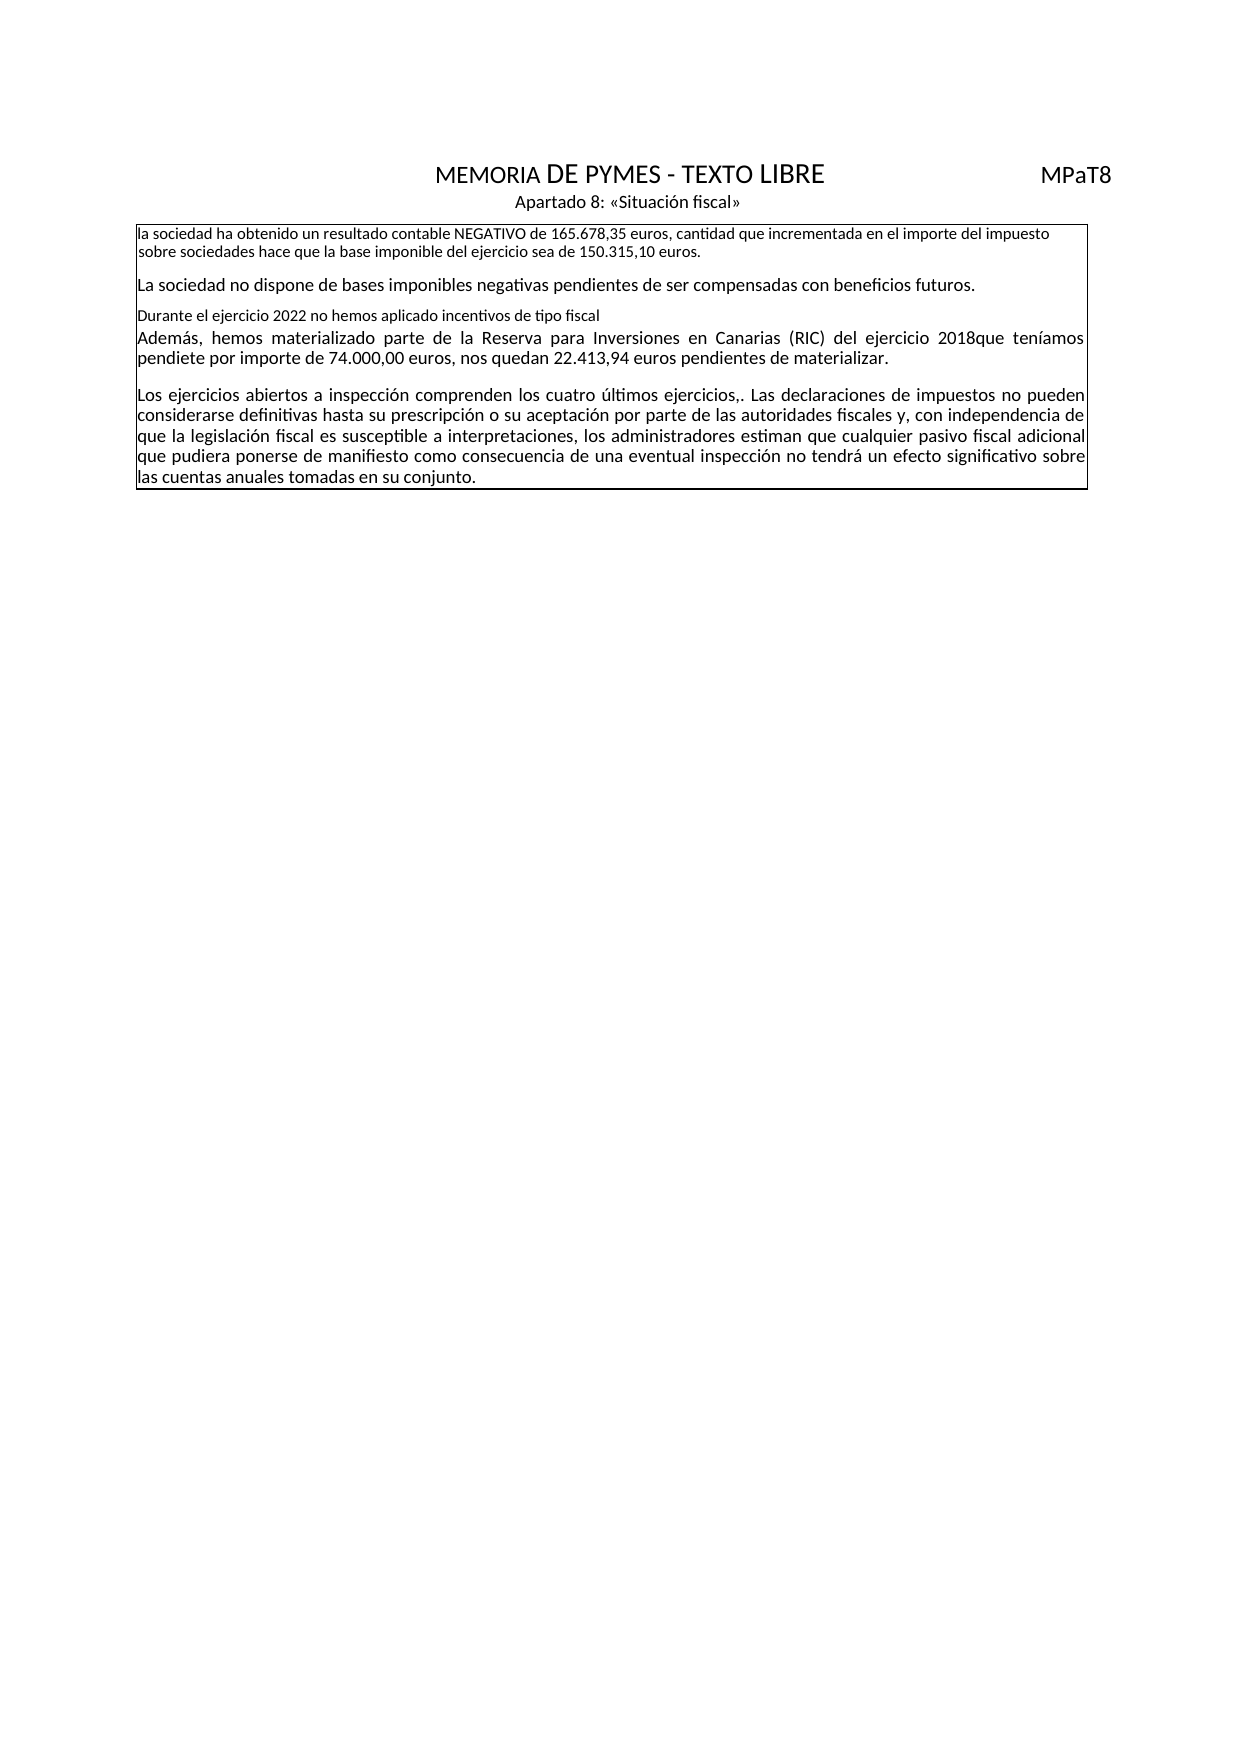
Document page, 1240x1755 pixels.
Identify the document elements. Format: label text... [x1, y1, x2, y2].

text Durante el ejercicio 2022 no hemos aplicado incentivos de tipo fiscal [137, 305, 1087, 325]
text La sociedad no dispone de bases imponibles negativas pendientes de ser compensadas con beneficios futuros. [137, 274, 1087, 296]
text Los ejercicios abiertos a inspección comprenden los cuatro últimos ejercicios,. Las declaraciones de impuestos no pueden considerarse definitivas hasta su prescripción o su aceptación por parte de las autoridades fiscales y, con independencia de que la legislación fiscal es susceptible a interpretaciones, los administradores estiman que cualquier pasivo fiscal adicional que pudiera ponerse de manifiesto como consecuencia de una eventual inspección no tendrá un efecto significativo sobre las cuentas anuales tomadas en su conjunto. [137, 383, 1087, 488]
text Apartado 8: «Situación fiscal» [242, 191, 1014, 213]
text la sociedad ha obtenido un resultado contable NEGATIVO de 165.678,35 euros, cantidad que incrementada en el importe del impuesto sobre sociedades hace que la base imponible del ejercicio sea de 150.315,10 euros. [137, 225, 1087, 262]
text Además, hemos materializado parte de la Reserva para Inversiones en Canarias (RIC) del ejercicio 2018que teníamos pendiete por importe de 74.000,00 euros, nos quedan 22.413,94 euros pendientes de materializar. [137, 326, 1087, 369]
